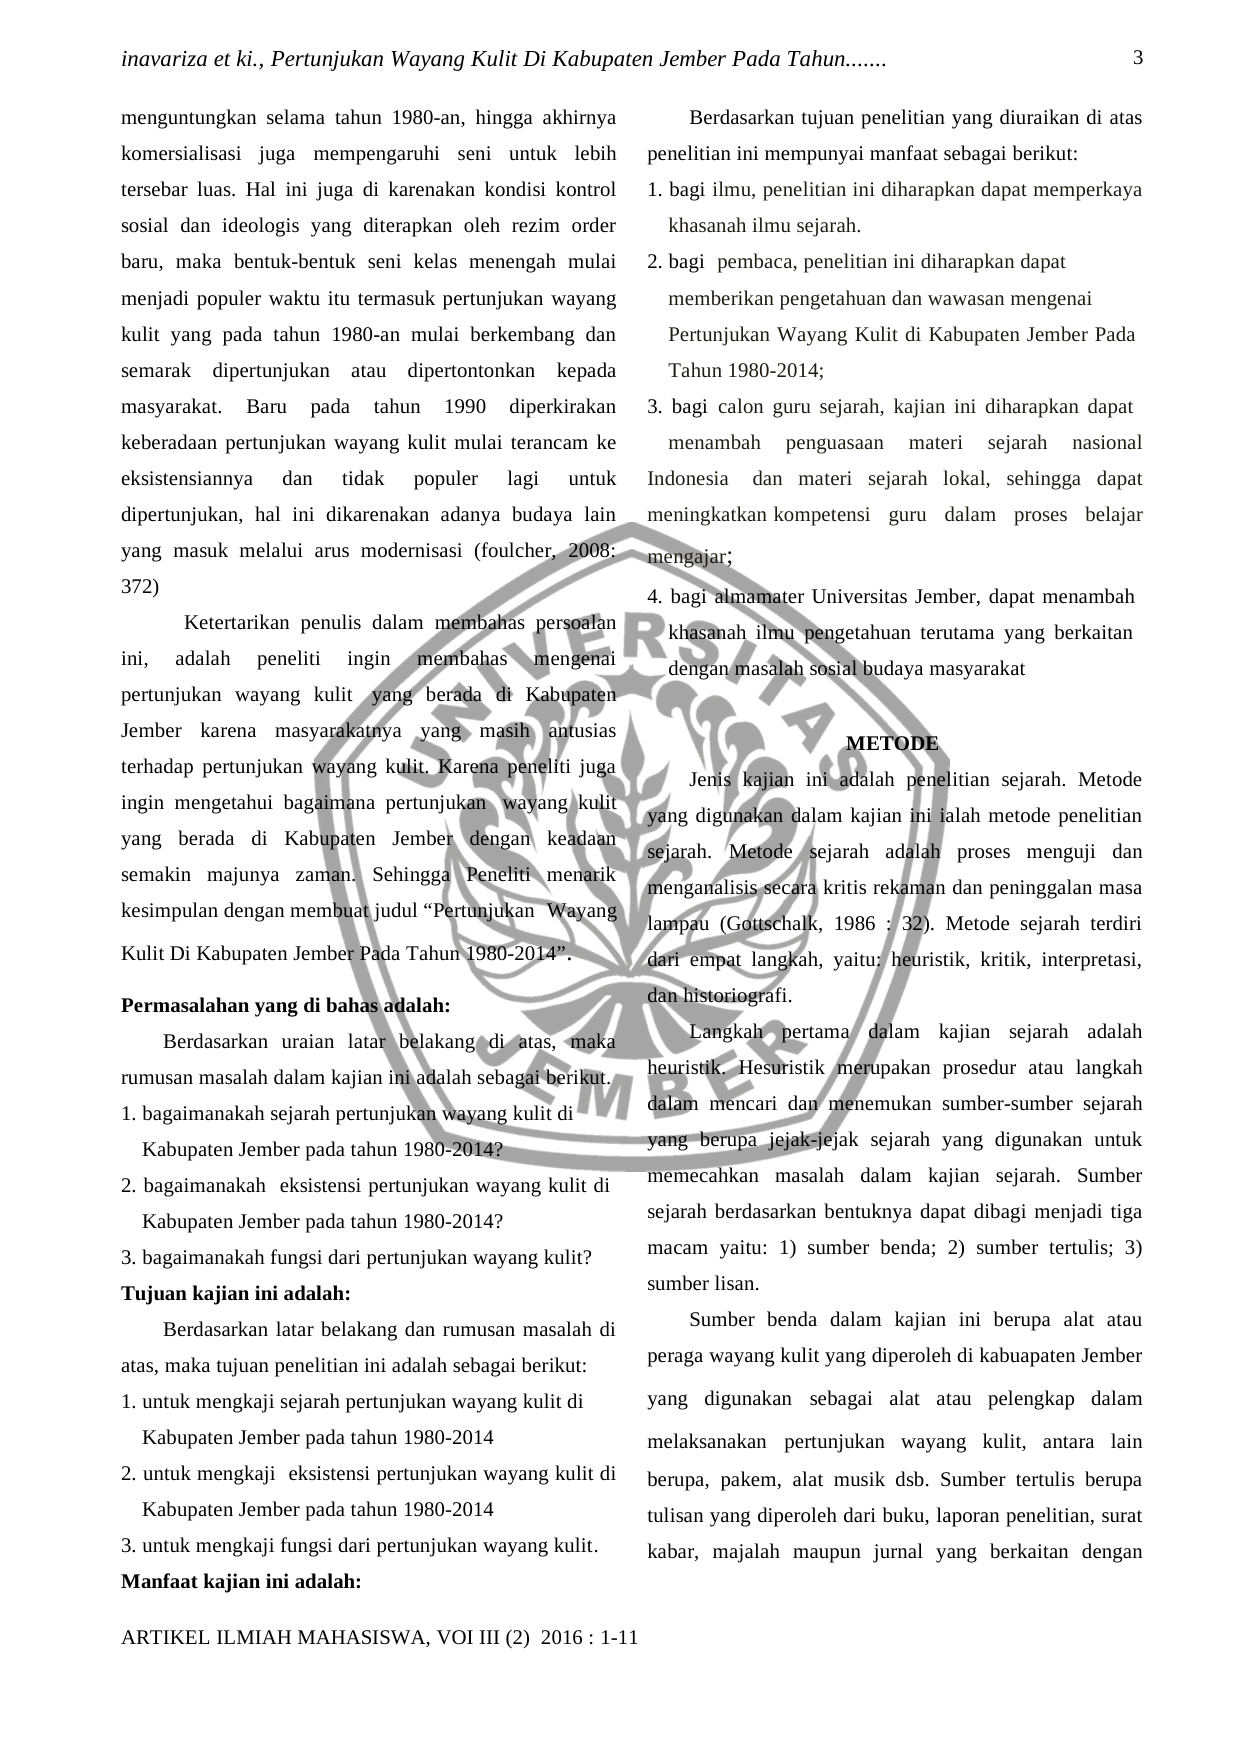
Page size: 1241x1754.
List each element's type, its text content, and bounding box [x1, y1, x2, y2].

list 1. bagi ilmu, penelitian ini diharapkan dapat memperkaya khasanah ilmu sejarah. [632, 177, 1143, 237]
picture [241, 447, 1023, 1247]
text Manfaat kajian ini adalah: [121, 1569, 617, 1593]
list 3. untuk mengkaji fungsi dari pertunjukan wayang kulit. [83, 1533, 617, 1557]
text Langkah pertama dalam kajian sejarah adalah heuristik. Hesuristik merupakan prosedur atau langkah dalam mencari dan menemukan sumber-sumber sejarah yang berupa jejak-jejak sejarah yang digunakan untuk memecahkan masalah dalam kajian sejarah. Sumber sejarah berdasarkan bentuknya dapat dibagi menjadi tiga macam yaitu: 1) sumber benda; 2) sumber tertulis; 3) sumber lisan. [647, 1019, 1143, 1295]
text 1. bagaimanakah sejarah pertunjukan wayang kulit di Kabupaten Jember pada tahun 1980-2014? [121, 1101, 617, 1161]
text Berdasarkan uraian latar belakang di atas, maka rumusan masalah dalam kajian ini adalah sebagai berikut. [121, 1029, 617, 1089]
text Jenis kajian ini adalah penelitian sejarah. Metode yang digunakan dalam kajian ini ialah metode penelitian sejarah. Metode sejarah adalah proses menguji dan menganalisis secara kritis rekaman dan peninggalan masa lampau (Gottschalk, 1986 : 32). Metode sejarah terdiri dari empat langkah, yaitu: heuristik, kritik, interpretasi, dan historiografi. [647, 767, 1143, 1007]
text Permasalahan yang di bahas adalah: [121, 993, 617, 1017]
list 1. untuk mengkaji sejarah pertunjukan wayang kulit di Kabupaten Jember pada tahun 1980-2014 [83, 1389, 617, 1449]
text Berdasarkan latar belakang dan rumusan masalah di atas, maka tujuan penelitian ini adalah sebagai berikut: [121, 1317, 617, 1377]
list 2. bagaimanakah eksistensi pertunjukan wayang kulit di Kabupaten Jember pada tahun 1980-2014? [83, 1173, 617, 1233]
text Sumber benda dalam kajian ini berupa alat atau peraga wayang kulit yang diperoleh di kabuapaten Jember yang digunakan sebagai alat atau pelengkap dalam melaksanakan pertunjukan wayang kulit, antara lain berupa, pakem, alat musik dsb. Sumber tertulis berupa tulisan yang diperoleh dari buku, laporan penelitian, surat kabar, majalah maupun jurnal yang berkaitan dengan [647, 1307, 1143, 1563]
list 3. bagi calon guru sejarah, kajian ini diharapkan dapat menambah penguasaan materi sejarah nasional Indonesia dan materi sejarah lokal, sehingga dapat meningkatkan kompetensi guru dalam proses belajar mengajar; [632, 393, 1143, 569]
list 2. bagi pembaca, penelitian ini diharapkan dapat memberikan pengetahuan dan wawasan mengenai Pertunjukan Wayang Kulit di Kabupaten Jember Pada Tahun 1980-2014; [632, 249, 1143, 381]
list 3. bagaimanakah fungsi dari pertunjukan wayang kulit? [83, 1245, 617, 1269]
text menguntungkan selama tahun 1980-an, hingga akhirnya komersialisasi juga mempengaruhi seni untuk lebih tersebar luas. Hal ini juga di karenakan kondisi kontrol sosial dan ideologis yang diterapkan oleh rezim order baru, maka bentuk-bentuk seni kelas menengah mulai menjadi populer waktu itu termasuk pertunjukan wayang kulit yang pada tahun 1980-an mulai berkembang dan semarak dipertunjukan atau dipertontonkan kepada masyarakat. Baru pada tahun 1990 diperkirakan keberadaan pertunjukan wayang kulit mulai terancam ke eksistensiannya dan tidak populer lagi untuk dipertunjukan, hal ini dikarenakan adanya budaya lain yang masuk melalui arus modernisasi (foulcher, 2008: 372) [121, 105, 617, 598]
list 2. untuk mengkaji eksistensi pertunjukan wayang kulit di Kabupaten Jember pada tahun 1980-2014 [83, 1461, 617, 1521]
list 4. bagi almamater Universitas Jember, dapat menambah khasanah ilmu pengetahuan terutama yang berkaitan dengan masalah sosial budaya masyarakat [632, 584, 1143, 680]
text METODE [647, 731, 1143, 755]
text Tujuan kajian ini adalah: [121, 1281, 617, 1305]
text Ketertarikan penulis dalam membahas persoalan ini, adalah peneliti ingin membahas mengenai pertunjukan wayang kulit yang berada di Kabupaten Jember karena masyarakatnya yang masih antusias terhadap pertunjukan wayang kulit. Karena peneliti juga ingin mengetahui bagaimana pertunjukan wayang kulit yang berada di Kabupaten Jember dengan keadaan semakin majunya zaman. Sehingga Peneliti menarik kesimpulan dengan membuat judul “Pertunjukan Wayang Kulit Di Kabupaten Jember Pada Tahun 1980-2014”. [121, 610, 617, 966]
text Berdasarkan tujuan penelitian yang diuraikan di atas penelitian ini mempunyai manfaat sebagai berikut: [647, 105, 1143, 165]
